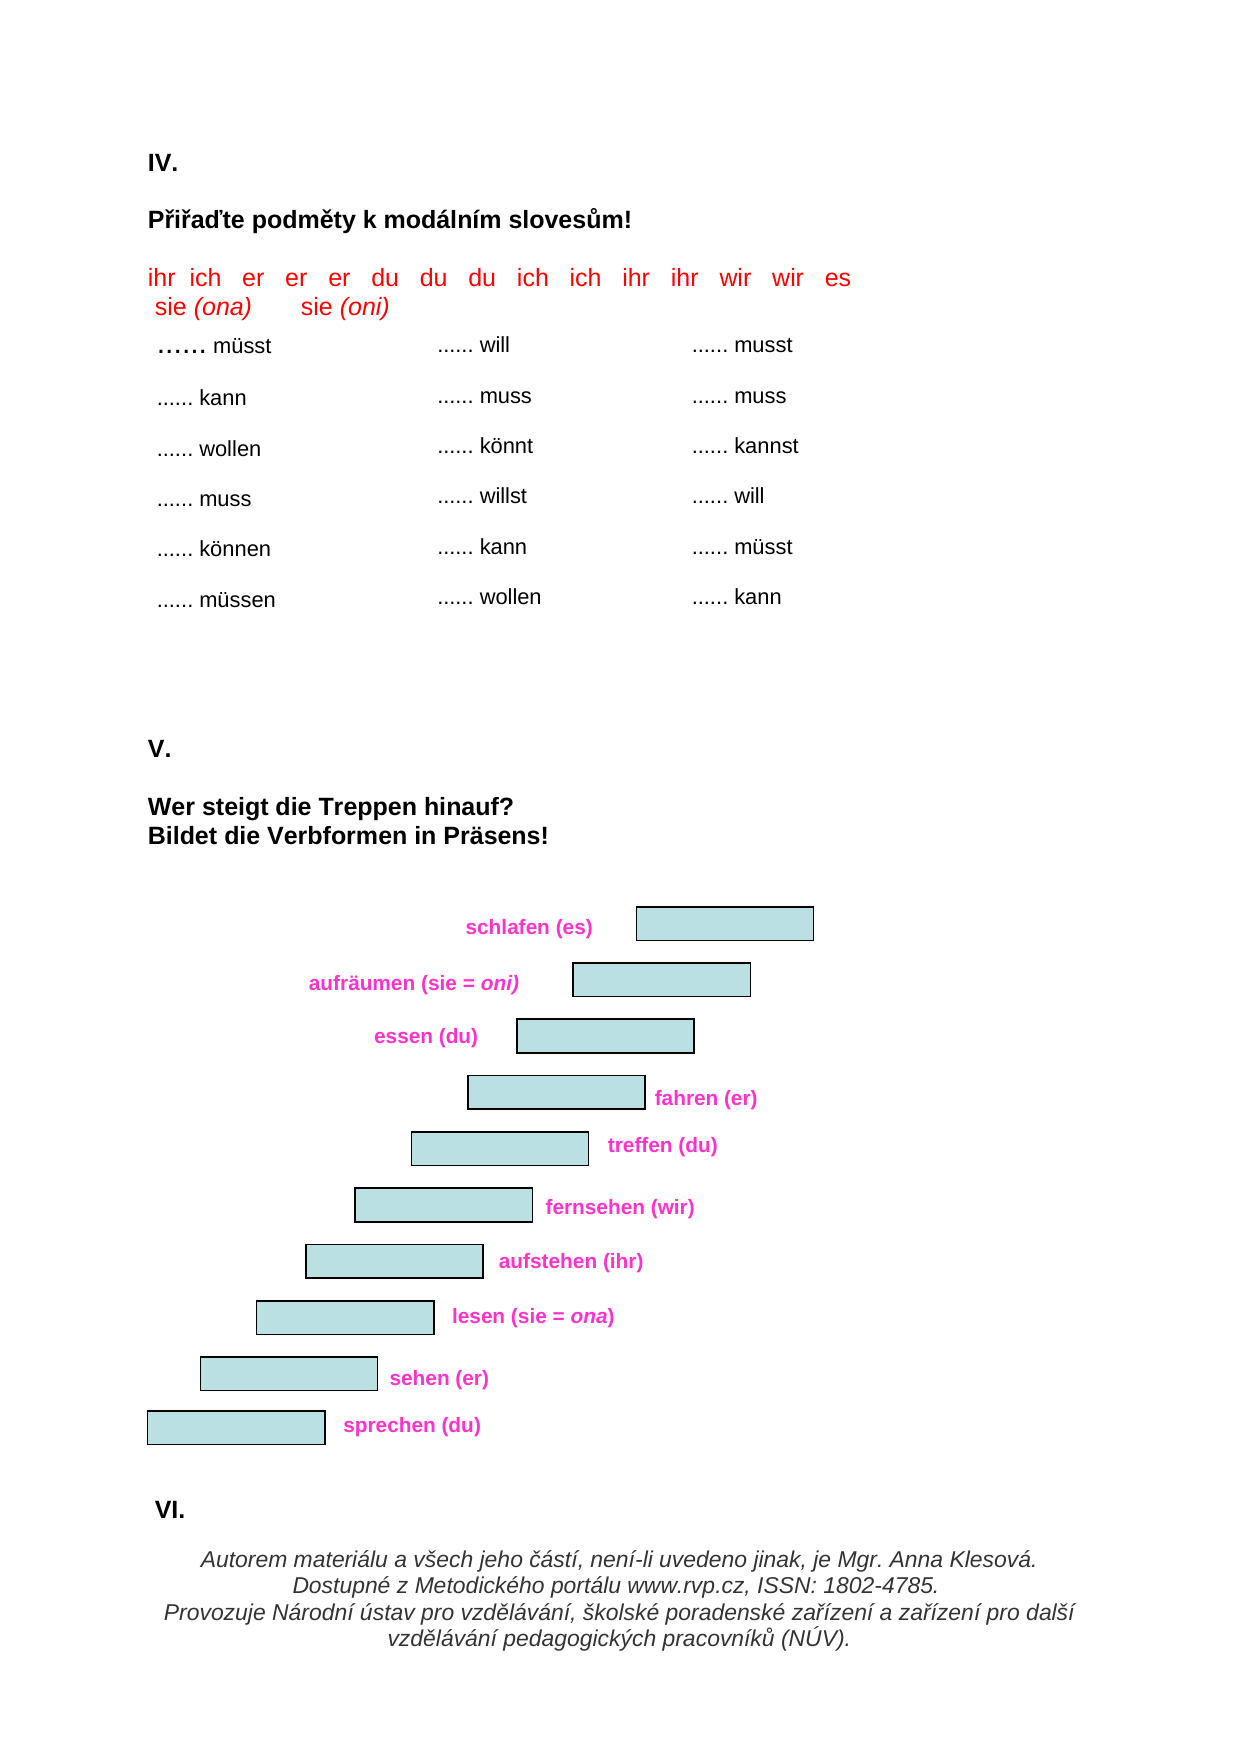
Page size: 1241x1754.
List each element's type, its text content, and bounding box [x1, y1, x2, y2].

text V. [148, 734, 1092, 763]
text IV. [148, 148, 1092, 176]
text Wer steigt die Treppen hinauf? Bildet die Verbformen in Präsens! [148, 792, 1092, 849]
text Přiřaďte podměty k modálním slovesům! [148, 205, 1092, 234]
text VI. [148, 1495, 1092, 1524]
text sie (ona) sie (oni) [148, 291, 1092, 320]
text ihr ich er er er du du du ich ich ihr ihr wir wir es [148, 263, 1092, 291]
